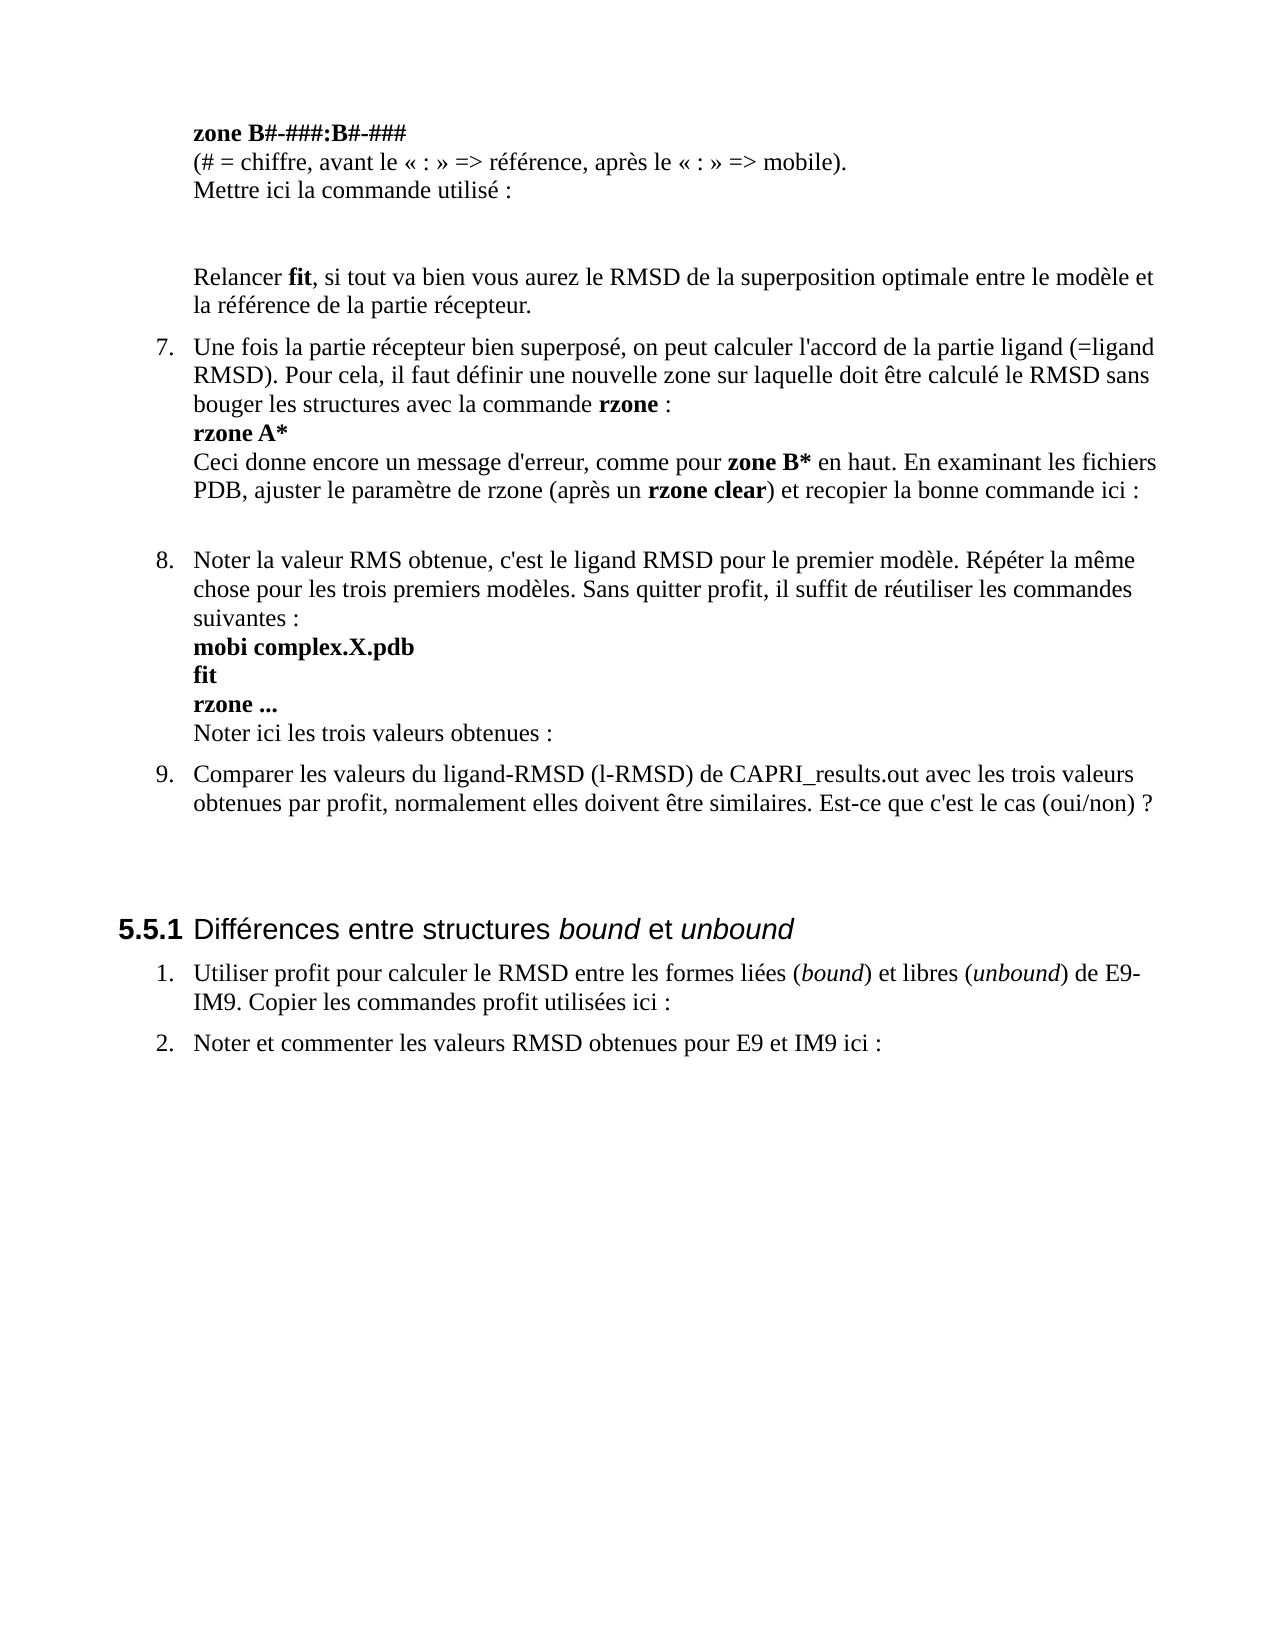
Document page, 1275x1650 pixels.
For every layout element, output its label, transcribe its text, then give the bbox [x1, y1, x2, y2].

list zone B#-###:B#-### (# = chiffre, avant le « : » => référence, après le « : » => mobile). Mettre ici la commande utilisé : Relancer fit, si tout va bien vous aurez le RMSD de la superposition optimale entre le modèle et la référence de la partie récepteur. [156, 118, 1157, 319]
list Noter la valeur RMS obtenue, c'est le ligand RMSD pour le premier modèle. Répéter la même chose pour les trois premiers modèles. Sans quitter profit, il suffit de réutiliser les commandes suivantes : mobi complex.X.pdb fit rzone ... Noter ici les trois valeurs obtenues : [156, 546, 1157, 747]
subtitle Différences entre structures bound et unbound [118, 912, 1157, 945]
list Utiliser profit pour calculer le RMSD entre les formes liées (bound) et libres (unbound) de E9-IM9. Copier les commandes profit utilisées ici : [156, 958, 1157, 1015]
list Une fois la partie récepteur bien superposé, on peut calculer l'accord de la partie ligand (=ligand RMSD). Pour cela, il faut définir une nouvelle zone sur laquelle doit être calculé le RMSD sans bouger les structures avec la commande rzone : rzone A* Ceci donne encore un message d'erreur, comme pour zone B* en haut. En examinant les fichiers PDB, ajuster le paramètre de rzone (après un rzone clear) et recopier la bonne commande ici : [156, 332, 1157, 533]
list Noter et commenter les valeurs RMSD obtenues pour E9 et IM9 ici : [156, 1028, 1157, 1057]
list Comparer les valeurs du ligand-RMSD (l-RMSD) de CAPRI_results.out avec les trois valeurs obtenues par profit, normalement elles doivent être similaires. Est-ce que c'est le cas (oui/non) ? [156, 759, 1157, 874]
